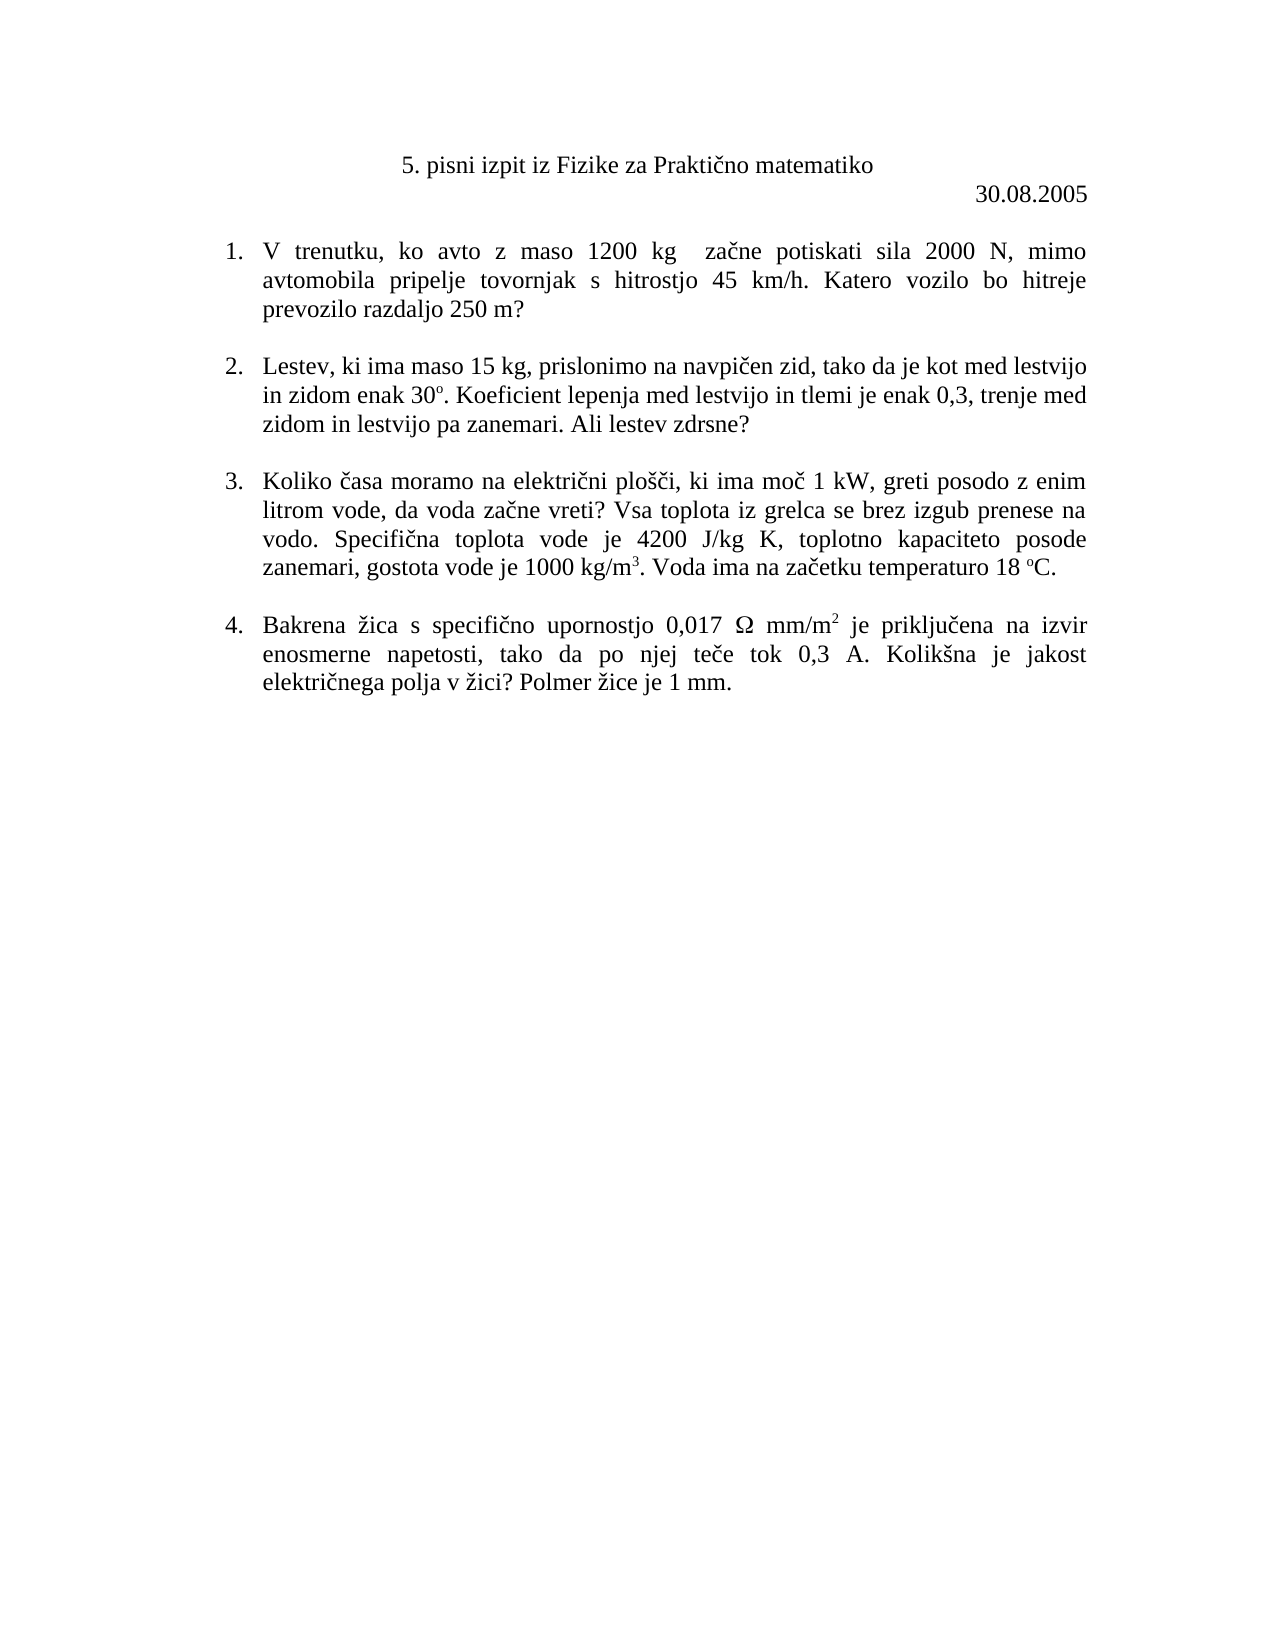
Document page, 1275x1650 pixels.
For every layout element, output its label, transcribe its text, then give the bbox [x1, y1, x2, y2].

text 5. pisni izpit iz Fizike za Praktično matematiko [187, 150, 1087, 179]
list Koliko časa moramo na električni plošči, ki ima moč 1 kW, greti posodo z enim litrom vode, da voda začne vreti? Vsa toplota iz grelca se brez izgub prenese na vodo. Specifična toplota vode je 4200 J/kg K, toplotno kapaciteto posode zanemari, gostota vode je 1000 kg/m3. Voda ima na začetku temperaturo 18 oC. [225, 466, 1087, 581]
list V trenutku, ko avto z maso 1200 kg začne potiskati sila 2000 N, mimo avtomobila pripelje tovornjak s hitrostjo 45 km/h. Katero vozilo bo hitreje prevozilo razdaljo 250 m? [225, 236, 1087, 322]
list Bakrena žica s specifično upornostjo 0,017  mm/m2 je priključena na izvir enosmerne napetosti, tako da po njej teče tok 0,3 A. Kolikšna je jakost električnega polja v žici? Polmer žice je 1 mm. [225, 610, 1087, 696]
text 30.08.2005 [187, 179, 1087, 207]
list Lestev, ki ima maso 15 kg, prislonimo na navpičen zid, tako da je kot med lestvijo in zidom enak 30o. Koeficient lepenja med lestvijo in tlemi je enak 0,3, trenje med zidom in lestvijo pa zanemari. Ali lestev zdrsne? [225, 351, 1087, 437]
